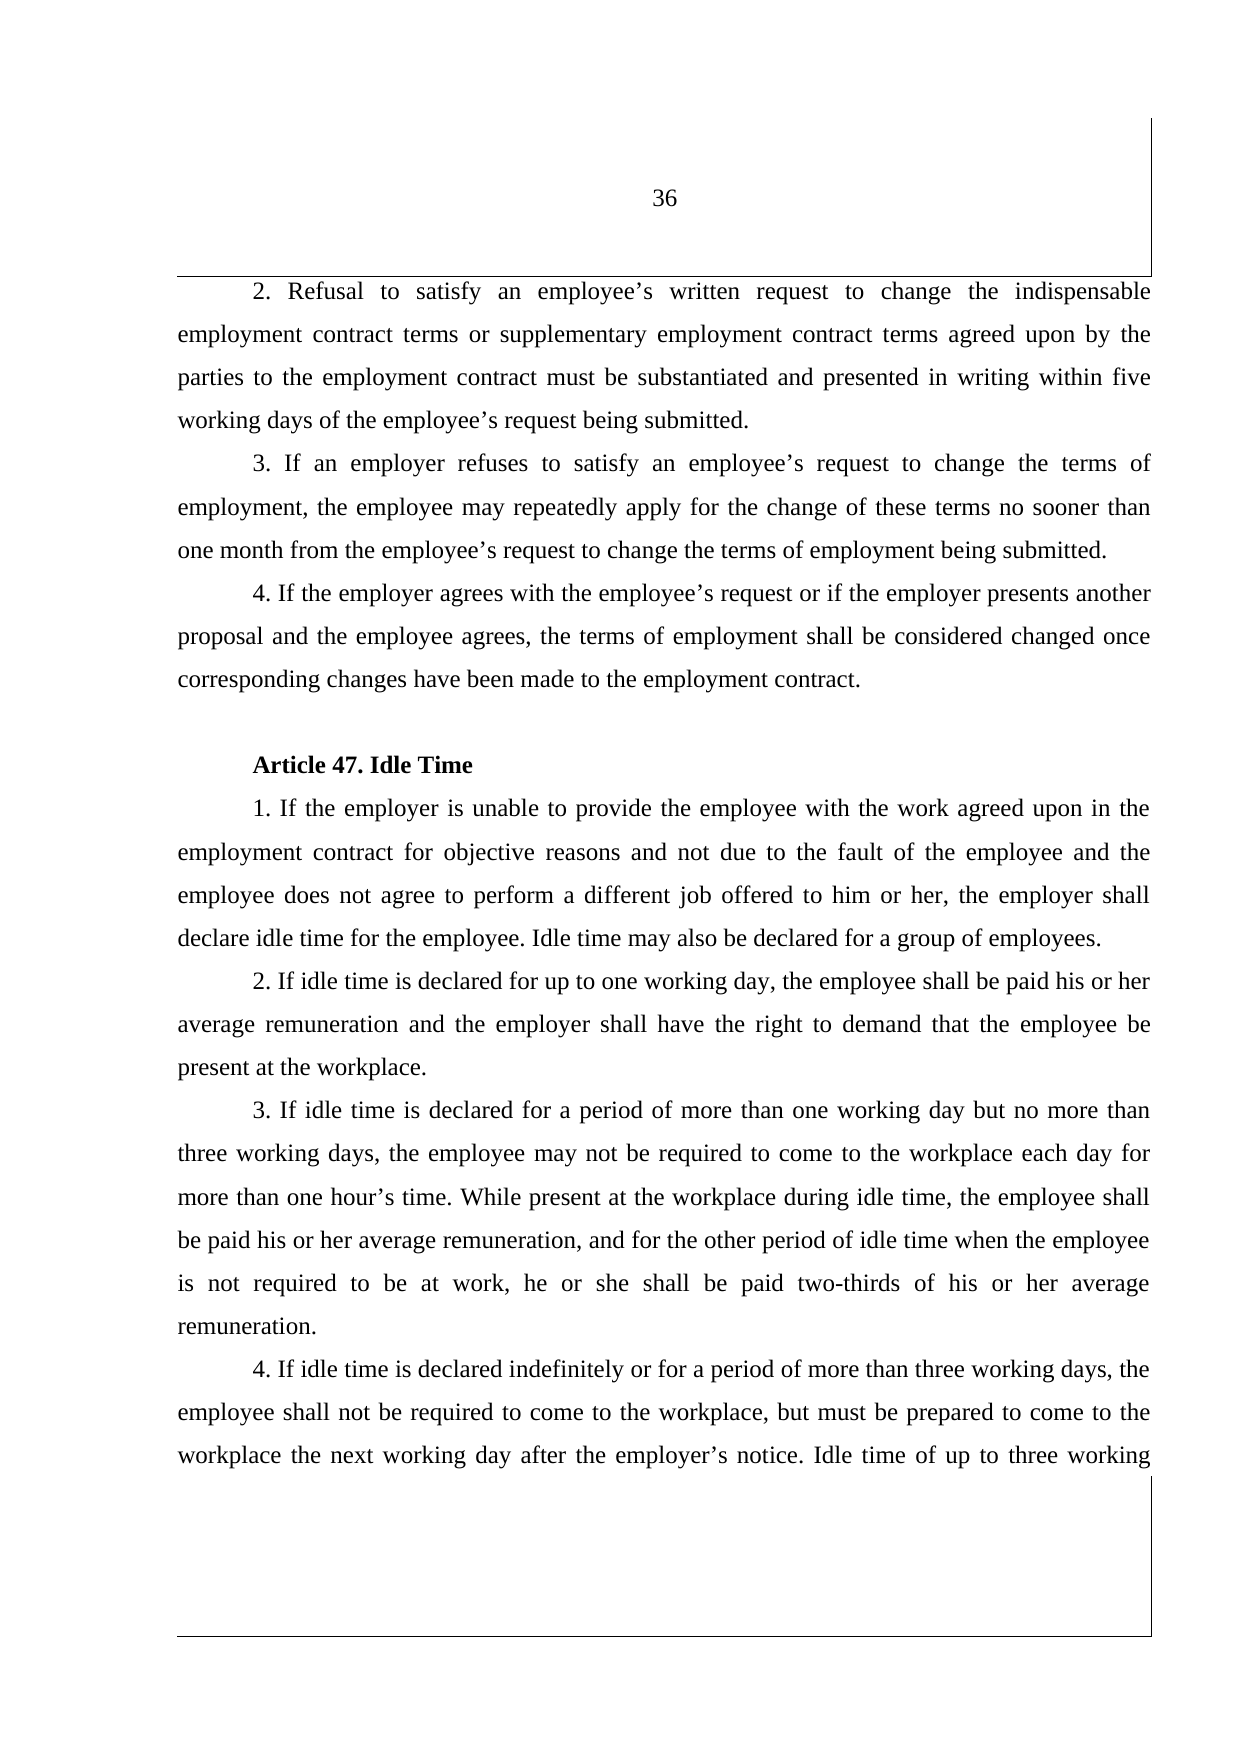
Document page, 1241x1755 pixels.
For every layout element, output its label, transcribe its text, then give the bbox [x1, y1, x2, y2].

text Article 47. Idle Time [177, 750, 1152, 779]
text 1. If the employer is unable to provide the employee with the work agreed upon in the employment contract for objective reasons and not due to the fault of the employee and the employee does not agree to perform a different job offered to him or her, the employer shall declare idle time for the employee. Idle time may also be declared for a group of employees. [177, 793, 1152, 952]
text 2. If idle time is declared for up to one working day, the employee shall be paid his or her average remuneration and the employer shall have the right to demand that the employee be present at the workplace. [177, 966, 1152, 1081]
text 2. Refusal to satisfy an employee’s written request to change the indispensable employment contract terms or supplementary employment contract terms agreed upon by the parties to the employment contract must be substantiated and presented in writing within five working days of the employee’s request being submitted. [177, 276, 1152, 434]
text 3. If an employer refuses to satisfy an employee’s request to change the terms of employment, the employee may repeatedly apply for the change of these terms no sooner than one month from the employee’s request to change the terms of employment being submitted. [177, 448, 1152, 563]
text 4. If idle time is declared indefinitely or for a period of more than three working days, the employee shall not be required to come to the workplace, but must be prepared to come to the workplace the next working day after the employer’s notice. Idle time of up to three working [177, 1354, 1152, 1469]
text 4. If the employer agrees with the employee’s request or if the employer presents another proposal and the employee agrees, the terms of employment shall be considered changed once corresponding changes have been made to the employment contract. [177, 578, 1152, 693]
text 3. If idle time is declared for a period of more than one working day but no more than three working days, the employee may not be required to come to the workplace each day for more than one hour’s time. While present at the workplace during idle time, the employee shall be paid his or her average remuneration, and for the other period of idle time when the employee is not required to be at work, he or she shall be paid two-thirds of his or her average remuneration. [177, 1095, 1152, 1340]
